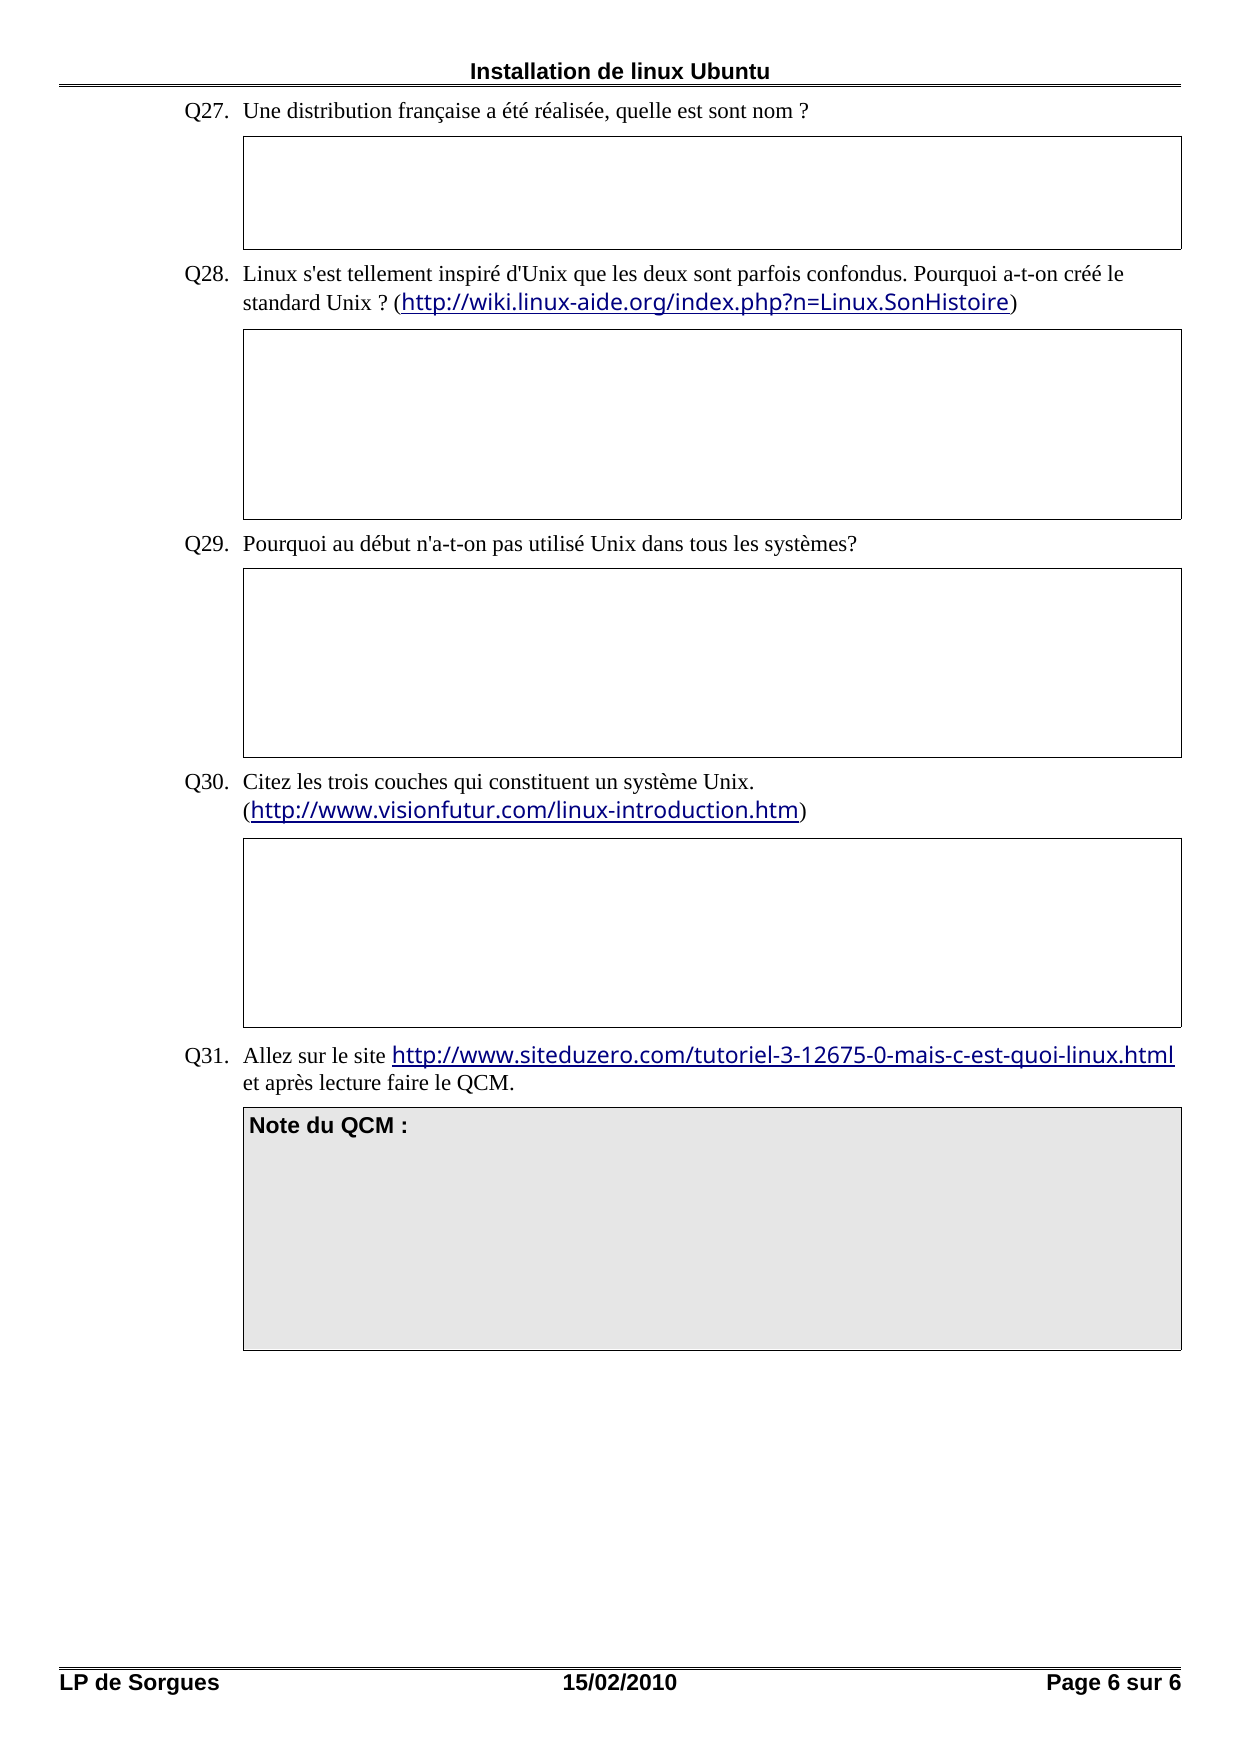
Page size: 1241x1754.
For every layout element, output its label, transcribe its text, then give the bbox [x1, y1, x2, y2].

list Citez les trois couches qui constituent un système Unix. (http://www.visionfutur.com/linux-introduction.htm) [184, 769, 1181, 826]
table_header [244, 330, 1181, 519]
list Pourquoi au début n'a-t-on pas utilisé Unix dans tous les systèmes? [184, 531, 1181, 556]
table_header [244, 569, 1181, 757]
table_header [244, 137, 1181, 249]
list Une distribution française a été réalisée, quelle est sont nom ? [184, 98, 1181, 124]
table_header Note du QCM : [244, 1108, 1181, 1349]
table_header [244, 839, 1181, 1027]
list Allez sur le site http://www.siteduzero.com/tutoriel-3-12675-0-mais-c-est-quoi-linux.html et après lecture faire le QCM. [184, 1039, 1181, 1096]
list Linux s'est tellement inspiré d'Unix que les deux sont parfois confondus. Pourquoi a-t-on créé le standard Unix ? (http://wiki.linux-aide.org/index.php?n=Linux.SonHistoire) [184, 261, 1181, 317]
